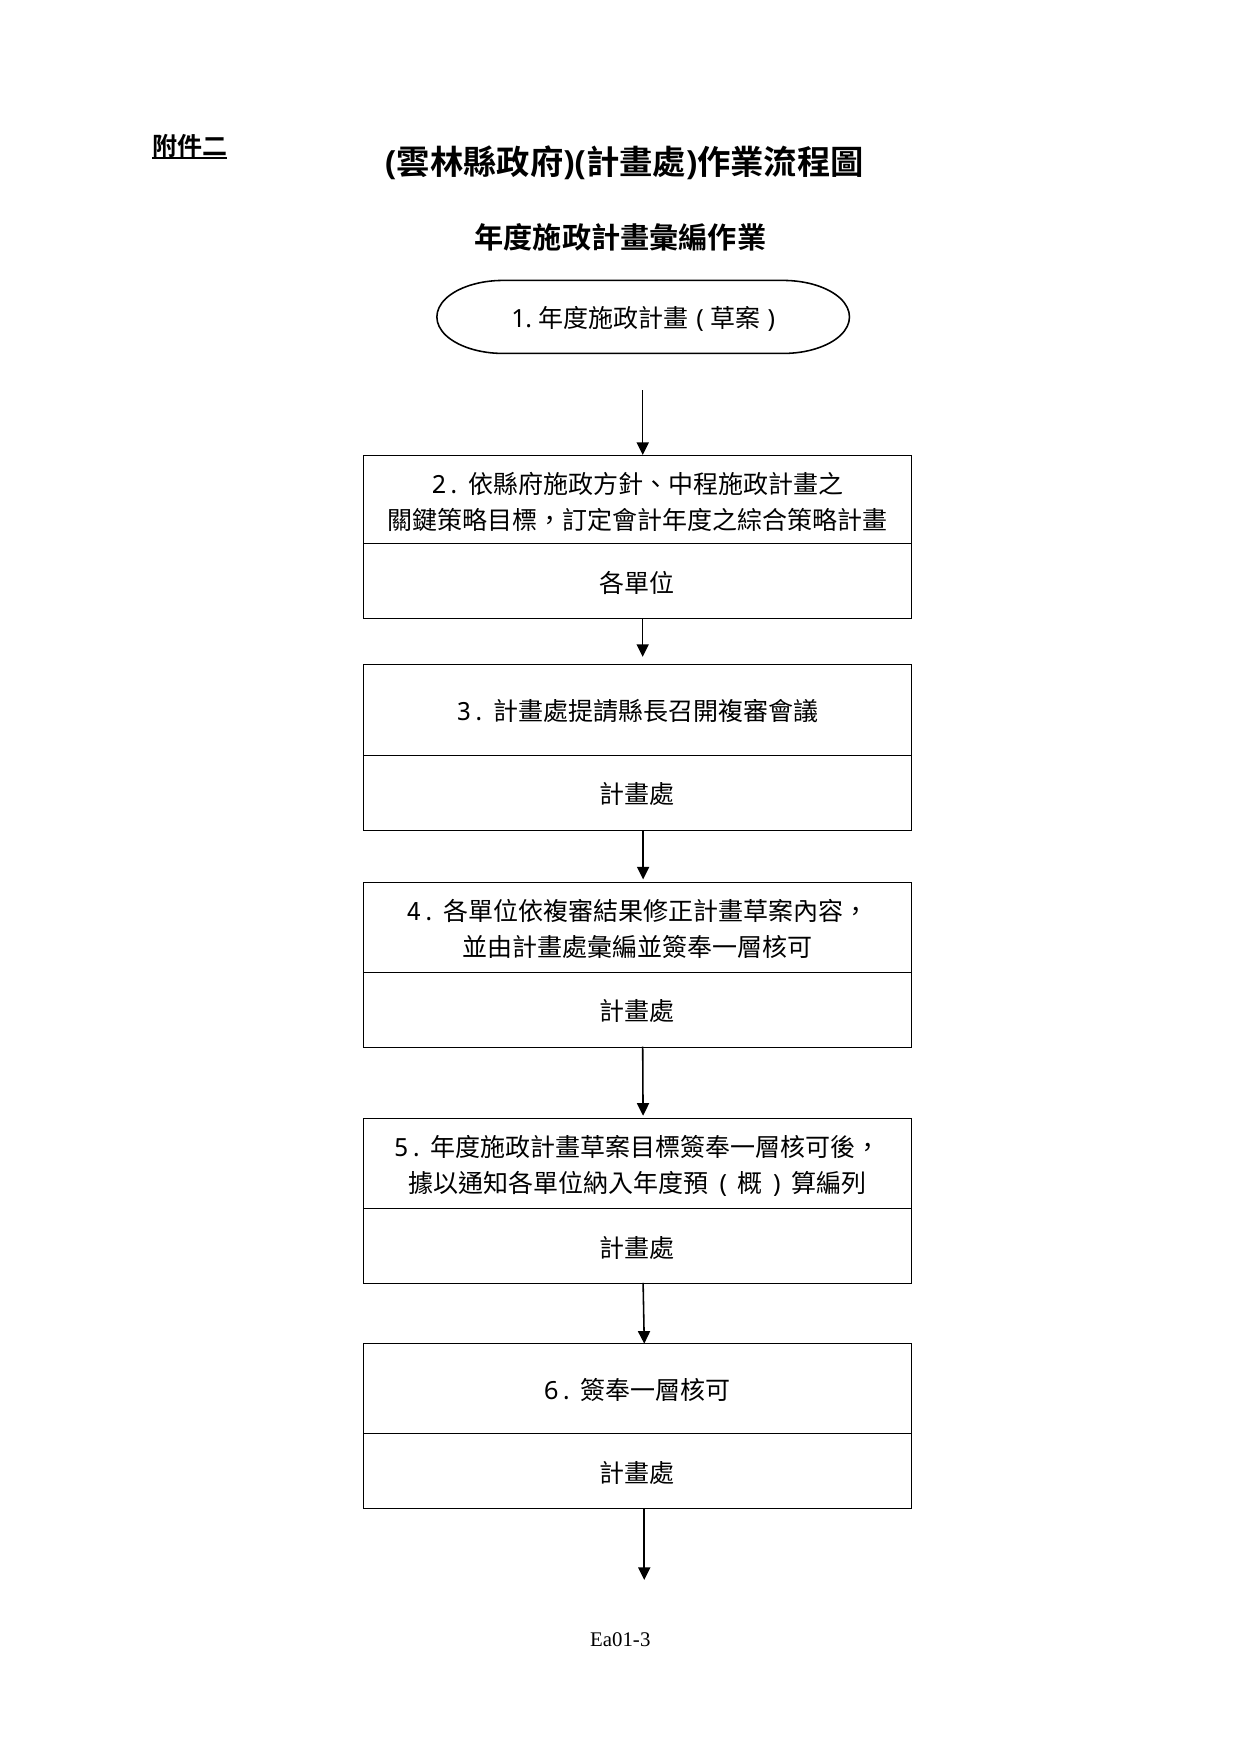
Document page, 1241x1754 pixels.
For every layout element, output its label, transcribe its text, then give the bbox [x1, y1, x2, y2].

picture [364, 1209, 911, 1283]
text [137, 119, 287, 175]
picture [364, 1119, 911, 1208]
picture [364, 756, 911, 830]
text (雲林縣政府)(計畫處)作業流程圖 [118, 123, 1122, 198]
picture [364, 665, 911, 755]
text 附件二 [152, 126, 272, 162]
picture [364, 544, 911, 618]
picture [364, 883, 911, 972]
text 年度施政計畫彙編作業 [118, 198, 1122, 273]
picture [364, 1344, 911, 1433]
picture [364, 973, 911, 1047]
picture [364, 456, 911, 543]
picture [364, 1434, 911, 1508]
